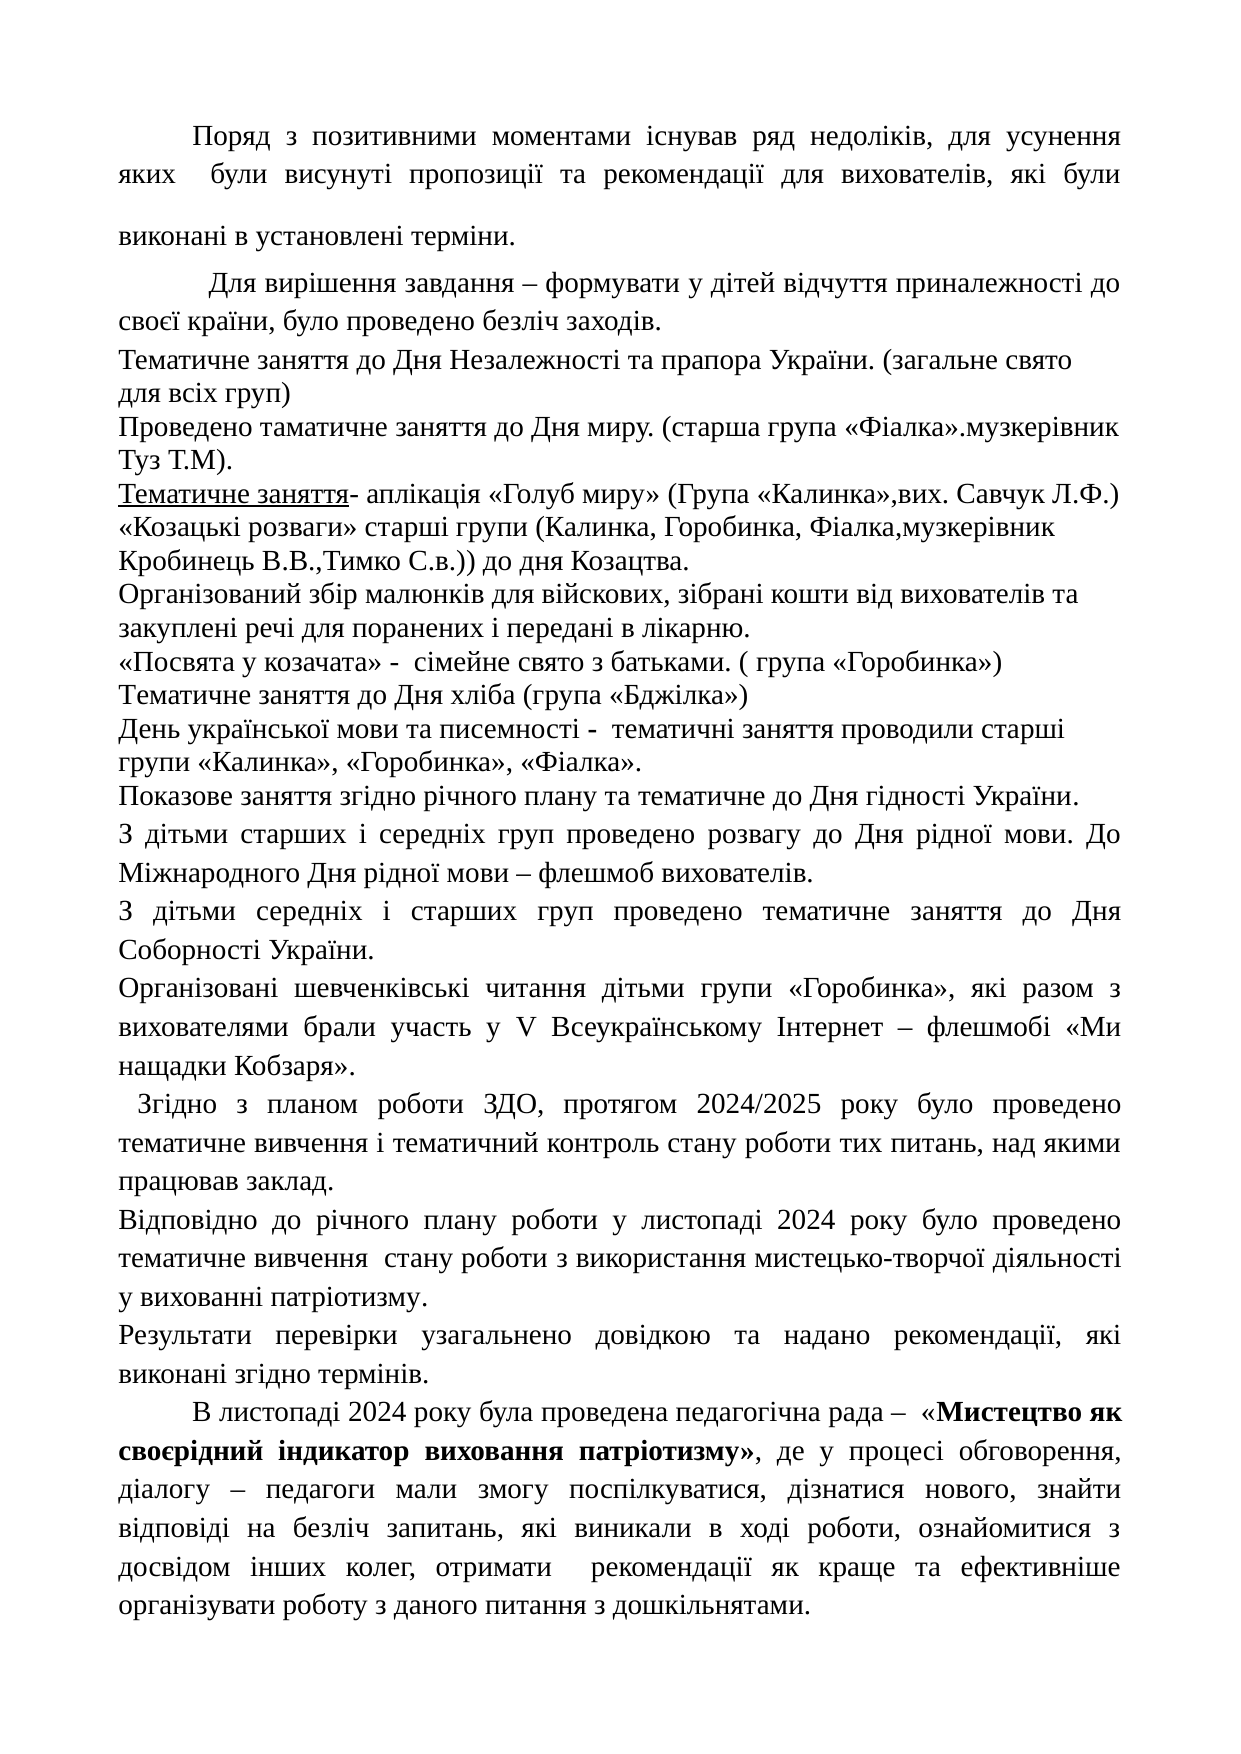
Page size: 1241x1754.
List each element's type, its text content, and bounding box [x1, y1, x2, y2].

subtitle Показове заняття згідно річного плану та тематичне до Дня гідності України. [118, 778, 1122, 811]
text Результати перевірки узагальнено довідкою та надано рекомендації, які виконані згідно термінів. [118, 1317, 1122, 1389]
subtitle Згідно з планом роботи ЗДО, протягом 2024/2025 року було проведено тематичне вивчення і тематичний контроль стану роботи тих питань, над якими працював заклад. [118, 1086, 1122, 1197]
subtitle З дітьми середніх і старших груп проведено тематичне заняття до Дня Соборності України. [118, 893, 1122, 966]
text Організований збір малюнків для війскових, зібрані кошти від вихователів та закуплені речі для поранених і передані в лікарню. [118, 577, 1122, 644]
text Тематичне заняття- аплікація «Голуб миру» (Група «Калинка»,вих. Савчук Л.Ф.) [118, 476, 1122, 509]
subtitle Поряд з позитивними моментами існував ряд недоліків, для усунення яких були висунуті пропозиції та рекомендації для вихователів, які були виконані в установлені терміни. [118, 118, 1122, 256]
text День української мови та писемності - тематичні заняття проводили старші групи «Калинка», «Горобинка», «Фіалка». [118, 711, 1122, 778]
text «Козацькі розваги» старші групи (Калинка, Горобинка, Фіалка,музкерівник Кробинець В.В.,Тимко С.в.)) до дня Козацтва. [118, 509, 1122, 577]
text Тематичне заняття до Дня хліба (група «Бджілка») [118, 677, 1122, 711]
subtitle Відповідно до річного плану роботи у листопаді 2024 року було проведено тематичне вивчення стану роботи з використання мистецько-творчої діяльності у вихованні патріотизму. [118, 1202, 1122, 1312]
text Тематичне заняття до Дня Незалежності та прапора України. (загальне свято для всіх груп) [118, 342, 1122, 409]
text В листопаді 2024 року була проведена педагогічна рада – «Мистецтво як своєрідний індикатор виховання патріотизму», де у процесі обговорення, діалогу – педагоги мали змогу поспілкуватися, дізнатися нового, знайти відповіді на безліч запитань, які виникали в ході роботи, ознайомитися з досвідом інших колег, отримати рекомендації як краще та ефективніше організувати роботу з даного питання з дошкільнятами. [118, 1394, 1122, 1621]
text Проведено таматичне заняття до Дня миру. (старша група «Фіалка».музкерівник Туз Т.М). [118, 409, 1122, 476]
text «Посвята у козачата» - сімейне свято з батьками. ( група «Горобинка») [118, 644, 1122, 677]
subtitle Організовані шевченківські читання дітьми групи «Горобинка», які разом з вихователями брали участь у V Всеукраїнському Інтернет – флешмобі «Ми нащадки Кобзаря». [118, 971, 1122, 1081]
subtitle Для вирішення завдання – формувати у дітей відчуття приналежності до своєї країни, було проведено безліч заходів. [118, 265, 1122, 337]
subtitle З дітьми старших і середніх груп проведено розвагу до Дня рідної мови. До Міжнародного Дня рідної мови – флешмоб вихователів. [118, 816, 1122, 888]
